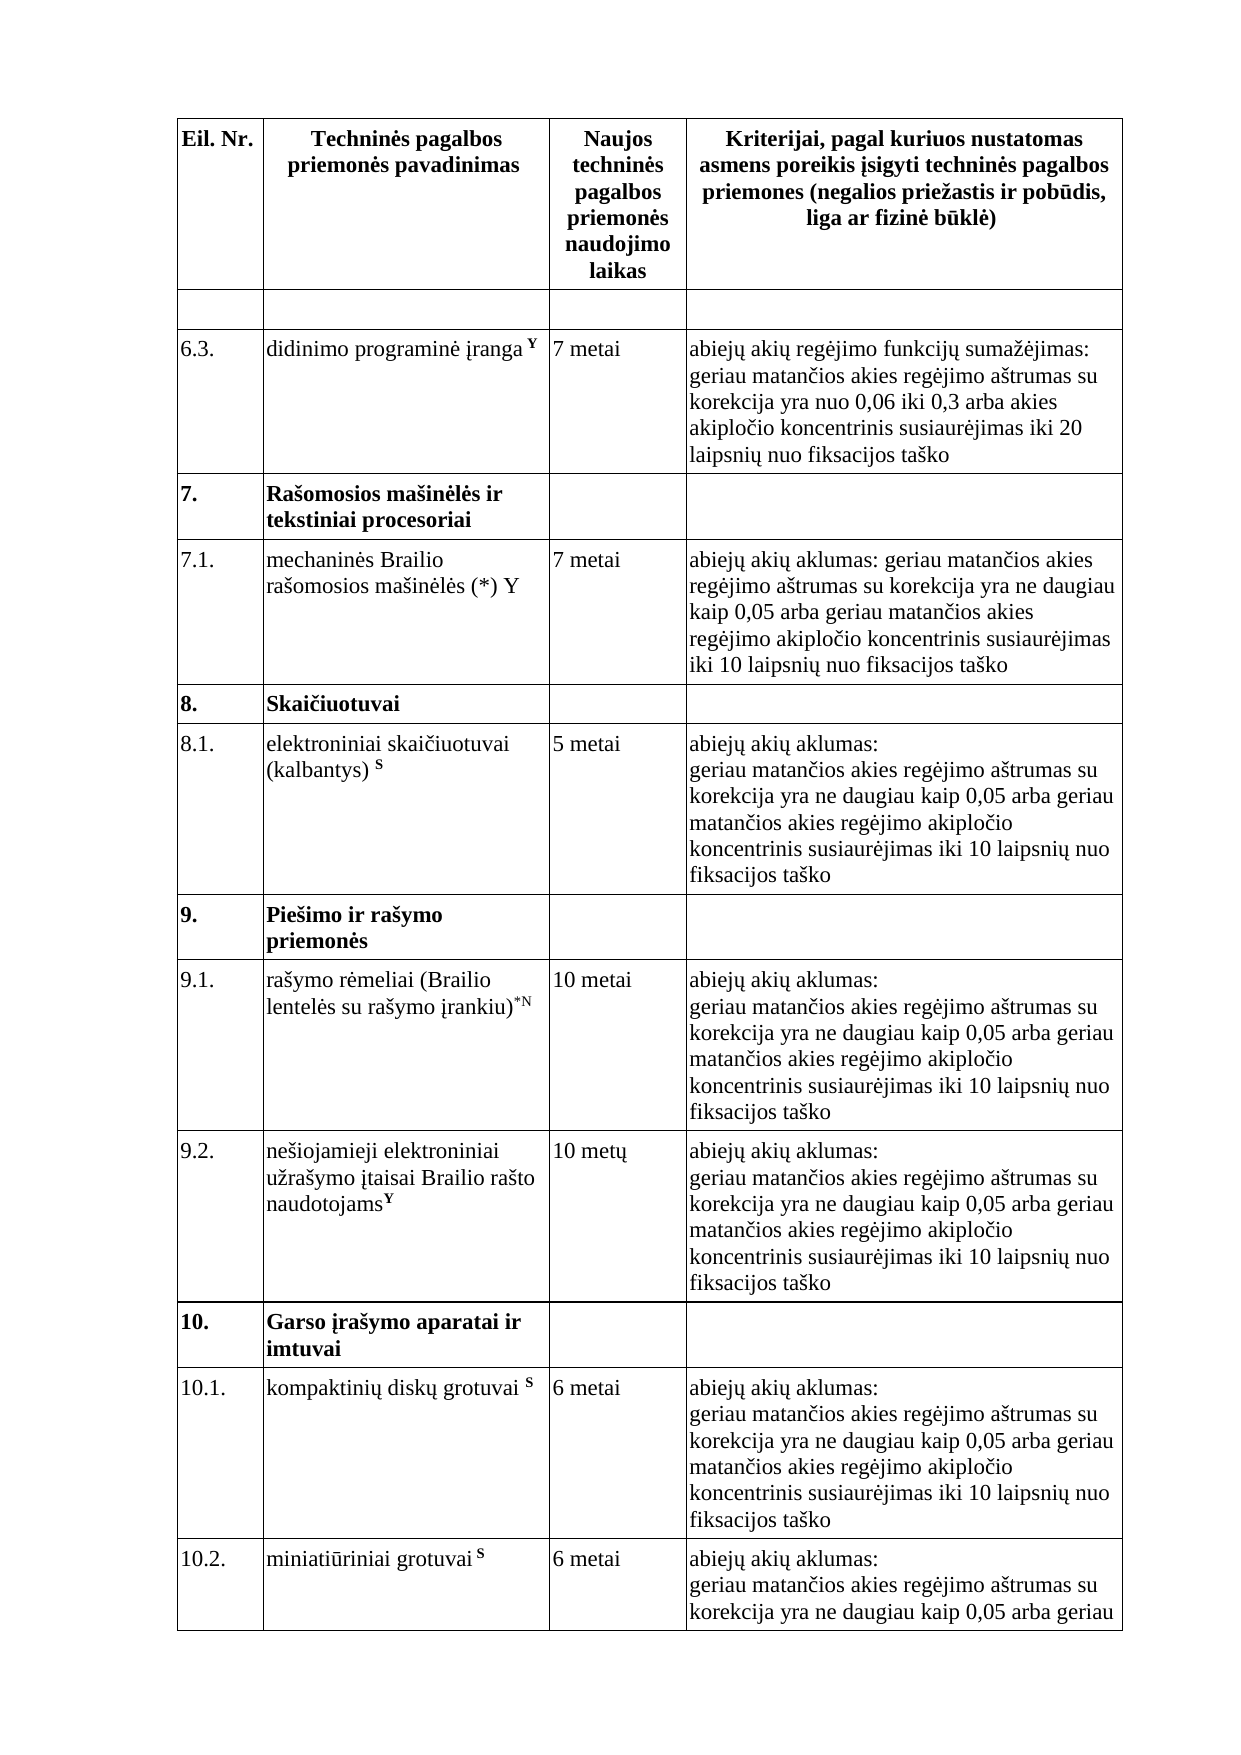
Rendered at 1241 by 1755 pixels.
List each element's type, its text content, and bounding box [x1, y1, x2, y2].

table_cell abiejų akių aklumas: geriau matančios akies regėjimo aštrumas su korekcija yra ne daugiau kaip 0,05 arba geriau matančios akies regėjimo akipločio koncentrinis susiaurėjimas iki 10 laipsnių nuo fiksacijos taško [687, 1368, 1122, 1538]
table_cell 7.1. [178, 540, 263, 683]
table_cell Rašomosios mašinėlės ir tekstiniai procesoriai [264, 474, 549, 539]
table_cell didinimo programinė įranga Y [264, 330, 549, 473]
table_cell [550, 474, 686, 539]
table_cell 7. [178, 474, 263, 539]
table_header Techninės pagalbos priemonės pavadinimas [264, 119, 549, 289]
table_cell [687, 290, 1122, 328]
table_header Eil. Nr. [178, 119, 263, 289]
table_cell [687, 685, 1122, 723]
table_cell [687, 474, 1122, 539]
table_cell rašymo rėmeliai (Brailio lentelės su rašymo įrankiu)*N [264, 960, 549, 1130]
table_cell Skaičiuotuvai [264, 685, 549, 723]
table_cell Garso įrašymo aparatai ir imtuvai [264, 1303, 549, 1367]
table_cell [687, 895, 1122, 959]
table_header Kriterijai, pagal kuriuos nustatomas asmens poreikis įsigyti techninės pagalbos priemones (negalios priežastis ir pobūdis, liga ar fizinė būklė) [687, 119, 1122, 289]
table_cell miniatiūriniai grotuvai S [264, 1539, 549, 1630]
table_cell abiejų akių aklumas: geriau matančios akies regėjimo aštrumas su korekcija yra ne daugiau kaip 0,05 arba geriau matančios akies regėjimo akipločio koncentrinis susiaurėjimas iki 10 laipsnių nuo fiksacijos taško [687, 540, 1122, 683]
table_cell 7 metai [550, 540, 686, 683]
table_cell 10 metai [550, 960, 686, 1130]
table_cell [687, 1303, 1122, 1367]
table_cell [550, 685, 686, 723]
table_cell 8.1. [178, 724, 263, 894]
table_cell 10. [178, 1303, 263, 1367]
table_cell Piešimo ir rašymo priemonės [264, 895, 549, 959]
table_cell 6 metai [550, 1368, 686, 1538]
table_cell mechaninės Brailio rašomosios mašinėlės (*) Y [264, 540, 549, 683]
table_cell 7 metai [550, 330, 686, 473]
table_cell nešiojamieji elektroniniai užrašymo įtaisai Brailio rašto naudotojamsY [264, 1131, 549, 1301]
table_cell 10.1. [178, 1368, 263, 1538]
table_cell 9. [178, 895, 263, 959]
table_cell 9.1. [178, 960, 263, 1130]
table_cell [550, 290, 686, 328]
table_cell [264, 290, 549, 328]
table_cell [178, 290, 263, 328]
table_cell elektroniniai skaičiuotuvai (kalbantys) S [264, 724, 549, 894]
table_cell abiejų akių aklumas: geriau matančios akies regėjimo aštrumas su korekcija yra ne daugiau kaip 0,05 arba geriau [687, 1539, 1122, 1630]
table_cell abiejų akių aklumas: geriau matančios akies regėjimo aštrumas su korekcija yra ne daugiau kaip 0,05 arba geriau matančios akies regėjimo akipločio koncentrinis susiaurėjimas iki 10 laipsnių nuo fiksacijos taško [687, 1131, 1122, 1301]
table_cell 10 metų [550, 1131, 686, 1301]
table_cell kompaktinių diskų grotuvai S [264, 1368, 549, 1538]
table_cell 6 metai [550, 1539, 686, 1630]
table_cell abiejų akių regėjimo funkcijų sumažėjimas: geriau matančios akies regėjimo aštrumas su korekcija yra nuo 0,06 iki 0,3 arba akies akipločio koncentrinis susiaurėjimas iki 20 laipsnių nuo fiksacijos taško [687, 330, 1122, 473]
table_cell abiejų akių aklumas: geriau matančios akies regėjimo aštrumas su korekcija yra ne daugiau kaip 0,05 arba geriau matančios akies regėjimo akipločio koncentrinis susiaurėjimas iki 10 laipsnių nuo fiksacijos taško [687, 724, 1122, 894]
table_cell 6.3. [178, 330, 263, 473]
table_cell 9.2. [178, 1131, 263, 1301]
table_cell 8. [178, 685, 263, 723]
table_cell 10.2. [178, 1539, 263, 1630]
table_cell [550, 1303, 686, 1367]
table_cell abiejų akių aklumas: geriau matančios akies regėjimo aštrumas su korekcija yra ne daugiau kaip 0,05 arba geriau matančios akies regėjimo akipločio koncentrinis susiaurėjimas iki 10 laipsnių nuo fiksacijos taško [687, 960, 1122, 1130]
table_cell 5 metai [550, 724, 686, 894]
table_header Naujos techninės pagalbos priemonės naudojimo laikas [550, 119, 686, 289]
table_cell [550, 895, 686, 959]
